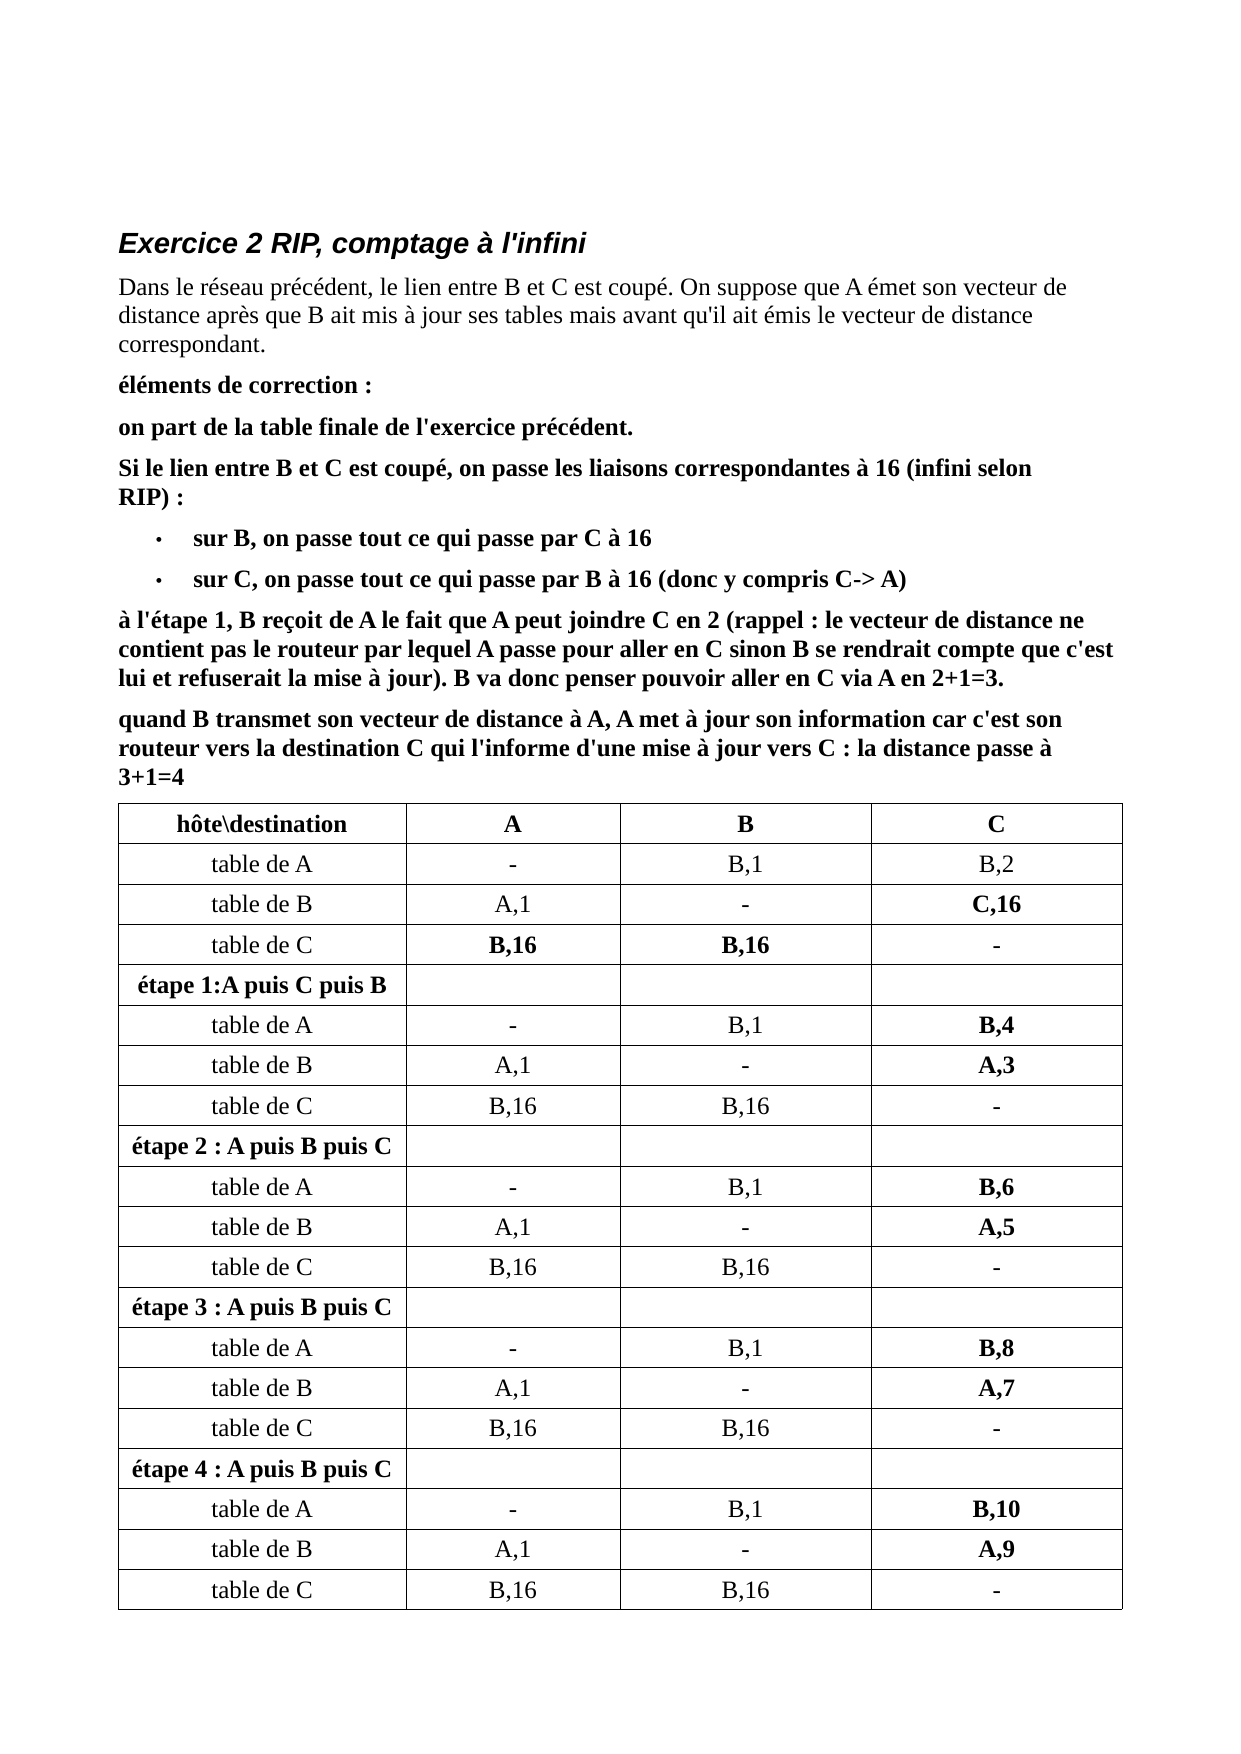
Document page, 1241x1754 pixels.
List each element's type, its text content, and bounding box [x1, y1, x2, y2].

table_cell table de A [119, 844, 406, 883]
table_header B [621, 804, 871, 843]
table_cell B,16 [407, 925, 620, 964]
text Dans le réseau précédent, le lien entre B et C est coupé. On suppose que A émet son vecteur de distance après que B ait mis à jour ses tables mais avant qu'il ait émis le vecteur de distance correspondant. [118, 272, 1122, 358]
list sur B, on passe tout ce qui passe par C à 16 [156, 523, 1122, 552]
table_cell A,5 [872, 1207, 1122, 1246]
text à l'étape 1, B reçoit de A le fait que A peut joindre C en 2 (rappel : le vecteur de distance ne contient pas le routeur par lequel A passe pour aller en C sinon B se rendrait compte que c'est lui et refuserait la mise à jour). B va donc penser pouvoir aller en C via A en 2+1=3. [118, 605, 1122, 692]
table_cell - [621, 1530, 871, 1569]
table_cell A,1 [407, 1046, 620, 1085]
table_cell B,16 [407, 1570, 620, 1609]
table_cell [621, 1288, 871, 1327]
text éléments de correction : [118, 370, 1098, 399]
table_cell B,16 [621, 1409, 871, 1448]
table_cell étape 2 : A puis B puis C [119, 1126, 406, 1166]
table_cell B,16 [621, 925, 871, 964]
table_cell [407, 1288, 620, 1327]
table_cell - [407, 1489, 620, 1528]
table_cell table de A [119, 1328, 406, 1367]
table_cell - [407, 844, 620, 883]
table_cell étape 4 : A puis B puis C [119, 1449, 406, 1488]
table_cell B,6 [872, 1167, 1122, 1206]
table_header hôte\destination [119, 804, 406, 843]
table_cell table de C [119, 1247, 406, 1287]
table_cell B,1 [621, 1167, 871, 1206]
table_cell - [407, 1328, 620, 1367]
table_cell étape 1:A puis C puis B [119, 965, 406, 1004]
table_cell table de B [119, 1530, 406, 1569]
table_cell table de C [119, 925, 406, 964]
table_cell table de B [119, 885, 406, 924]
table_cell table de C [119, 1570, 406, 1609]
table_cell [407, 965, 620, 1004]
table_cell - [407, 1167, 620, 1206]
table_header A [407, 804, 620, 843]
table_cell table de C [119, 1086, 406, 1125]
table_cell table de A [119, 1489, 406, 1528]
text quand B transmet son vecteur de distance à A, A met à jour son information car c'est son routeur vers la destination C qui l'informe d'une mise à jour vers C : la distance passe à 3+1=4 [118, 704, 1122, 790]
table_cell A,7 [872, 1368, 1122, 1408]
table_cell - [872, 1247, 1122, 1287]
table_cell B,1 [621, 844, 871, 883]
table_cell [872, 965, 1122, 1004]
table_cell [621, 1449, 871, 1488]
text Si le lien entre B et C est coupé, on passe les liaisons correspondantes à 16 (infini selon RIP) : [118, 453, 1098, 510]
table_cell B,1 [621, 1006, 871, 1045]
table_cell C,16 [872, 885, 1122, 924]
table_cell A,3 [872, 1046, 1122, 1085]
table_header C [872, 804, 1122, 843]
table_cell B,16 [621, 1086, 871, 1125]
table_cell [621, 965, 871, 1004]
table_cell B,8 [872, 1328, 1122, 1367]
table_cell - [872, 925, 1122, 964]
table_cell B,4 [872, 1006, 1122, 1045]
table_cell table de C [119, 1409, 406, 1448]
table_cell [872, 1449, 1122, 1488]
table_cell A,1 [407, 1368, 620, 1408]
table_cell - [621, 1046, 871, 1085]
table_cell table de B [119, 1368, 406, 1408]
table_cell [872, 1288, 1122, 1327]
table_cell B,16 [621, 1570, 871, 1609]
table_cell [621, 1126, 871, 1166]
list sur C, on passe tout ce qui passe par B à 16 (donc y compris C-> A) [156, 564, 1122, 593]
table_cell - [872, 1086, 1122, 1125]
subtitle Exercice 2 RIP, comptage à l'infini [118, 226, 1122, 259]
table_cell B,16 [407, 1086, 620, 1125]
table_cell B,1 [621, 1489, 871, 1528]
table_cell B,16 [407, 1409, 620, 1448]
table_cell [872, 1126, 1122, 1166]
table_cell B,2 [872, 844, 1122, 883]
table_cell table de B [119, 1046, 406, 1085]
table_cell B,16 [621, 1247, 871, 1287]
table_cell B,10 [872, 1489, 1122, 1528]
table_cell [407, 1126, 620, 1166]
text on part de la table finale de l'exercice précédent. [118, 412, 1098, 440]
table_cell - [621, 1207, 871, 1246]
table_cell B,16 [407, 1247, 620, 1287]
table_cell table de A [119, 1006, 406, 1045]
table_cell - [621, 885, 871, 924]
table_cell étape 3 : A puis B puis C [119, 1288, 406, 1327]
table_cell - [407, 1006, 620, 1045]
table_cell table de A [119, 1167, 406, 1206]
table_cell [407, 1449, 620, 1488]
table_cell - [872, 1570, 1122, 1609]
table_cell B,1 [621, 1328, 871, 1367]
table_cell A,1 [407, 885, 620, 924]
table_cell A,1 [407, 1530, 620, 1569]
table_cell A,9 [872, 1530, 1122, 1569]
table_cell table de B [119, 1207, 406, 1246]
table_cell - [872, 1409, 1122, 1448]
table_cell - [621, 1368, 871, 1408]
table_cell A,1 [407, 1207, 620, 1246]
